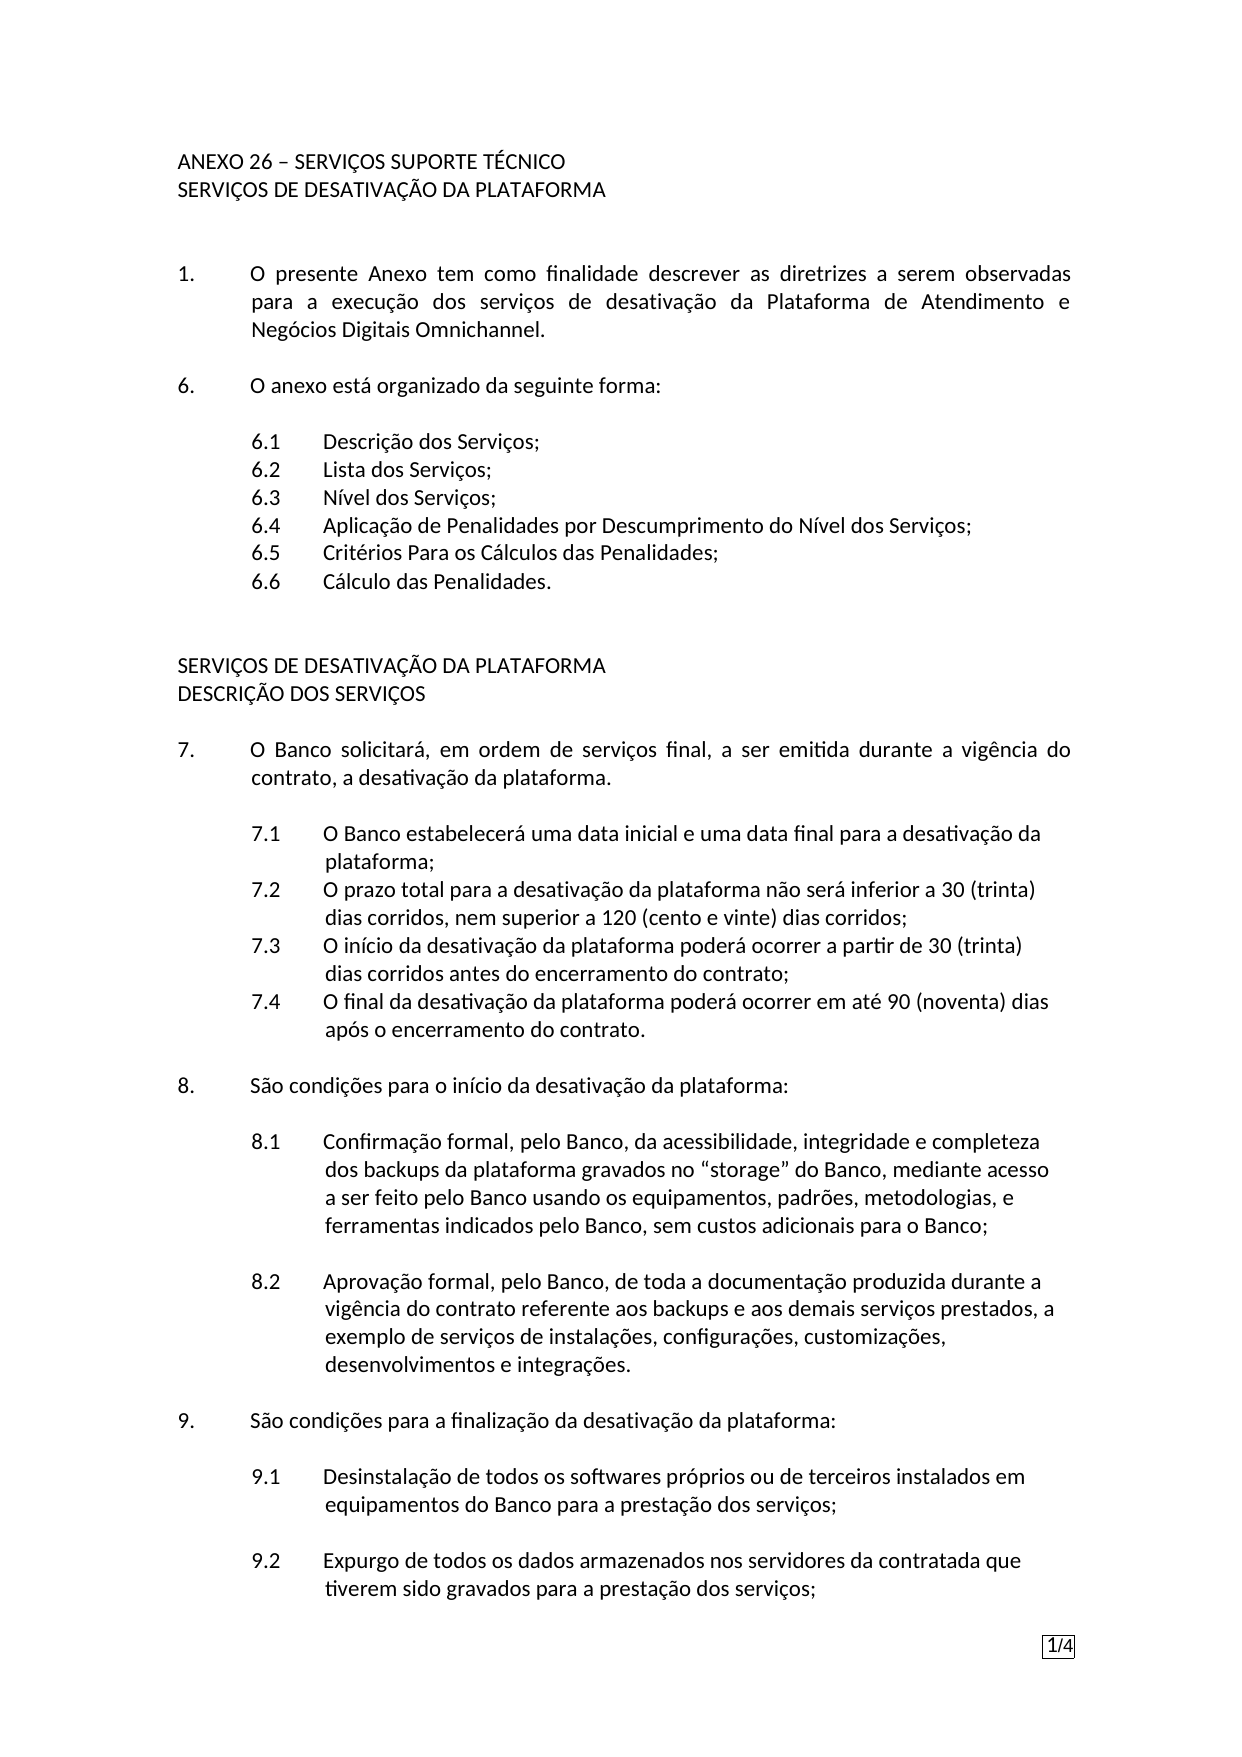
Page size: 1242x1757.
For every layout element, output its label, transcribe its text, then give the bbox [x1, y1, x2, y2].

text 6.5 Critérios Para os Cálculos das Penalidades; [251, 539, 1087, 567]
text 8. São condições para o início da desativação da plataforma: [177, 1071, 1087, 1099]
text dias corridos, nem superior a 120 (cento e vinte) dias corridos; [325, 903, 1087, 931]
text 6.1 Descrição dos Serviços; [251, 427, 1087, 455]
text SERVIÇOS DE DESATIVAÇÃO DA PLATAFORMA DESCRIÇÃO DOS SERVIÇOS [177, 651, 612, 707]
text 9. São condições para a finalização da desativação da plataforma: [177, 1406, 1087, 1434]
text 7.1 O Banco estabelecerá uma data inicial e uma data final para a desativação da plataforma; [251, 819, 1050, 875]
text ANEXO 26 – SERVIÇOS SUPORTE TÉCNICO SERVIÇOS DE DESATIVAÇÃO DA PLATAFORMA [177, 147, 612, 203]
text 7.2 O prazo total para a desativação da plataforma não será inferior a 30 (trinta) [251, 875, 1087, 903]
text 9.1 Desinstalação de todos os softwares próprios ou de terceiros instalados em equipamentos do Banco para a prestação dos serviços; [251, 1462, 1034, 1518]
text 7.4 O final da desativação da plataforma poderá ocorrer em até 90 (noventa) dias após o encerramento do contrato. [251, 987, 1057, 1043]
text 7.3 O início da desativação da plataforma poderá ocorrer a partir de 30 (trinta) [251, 931, 1087, 959]
text 6.4 Aplicação de Penalidades por Descumprimento do Nível dos Serviços; [251, 511, 1087, 539]
text 6.3 Nível dos Serviços; [251, 483, 1087, 511]
text 1. O presente Anexo tem como finalidade descrever as diretrizes a serem observadas para a execução dos serviços de desativação da Plataforma de Atendimento e Negócios Digitais Omnichannel. [177, 259, 1071, 343]
text 6. O anexo está organizado da seguinte forma: [177, 371, 1087, 399]
text dias corridos antes do encerramento do contrato; [325, 959, 1087, 987]
text 9.2 Expurgo de todos os dados armazenados nos servidores da contratada que tiverem sido gravados para a prestação dos serviços; [251, 1546, 1029, 1602]
text 8.2 Aprovação formal, pelo Banco, de toda a documentação produzida durante a vigência do contrato referente aos backups e aos demais serviços prestados, a exemplo de serviços de instalações, configurações, customizações, desenvolvimentos e integrações. [251, 1267, 1060, 1378]
text 7. O Banco solicitará, em ordem de serviços final, a ser emitida durante a vigência do contrato, a desativação da plataforma. [177, 735, 1071, 791]
text 6.6 Cálculo das Penalidades. [251, 567, 1087, 595]
text 6.2 Lista dos Serviços; [251, 455, 1087, 483]
text 8.1 Confirmação formal, pelo Banco, da acessibilidade, integridade e completeza dos backups da plataforma gravados no “storage” do Banco, mediante acesso a ser feito pelo Banco usando os equipamentos, padrões, metodologias, e ferramentas indicados pelo Banco, sem custos adicionais para o Banco; [251, 1127, 1055, 1239]
